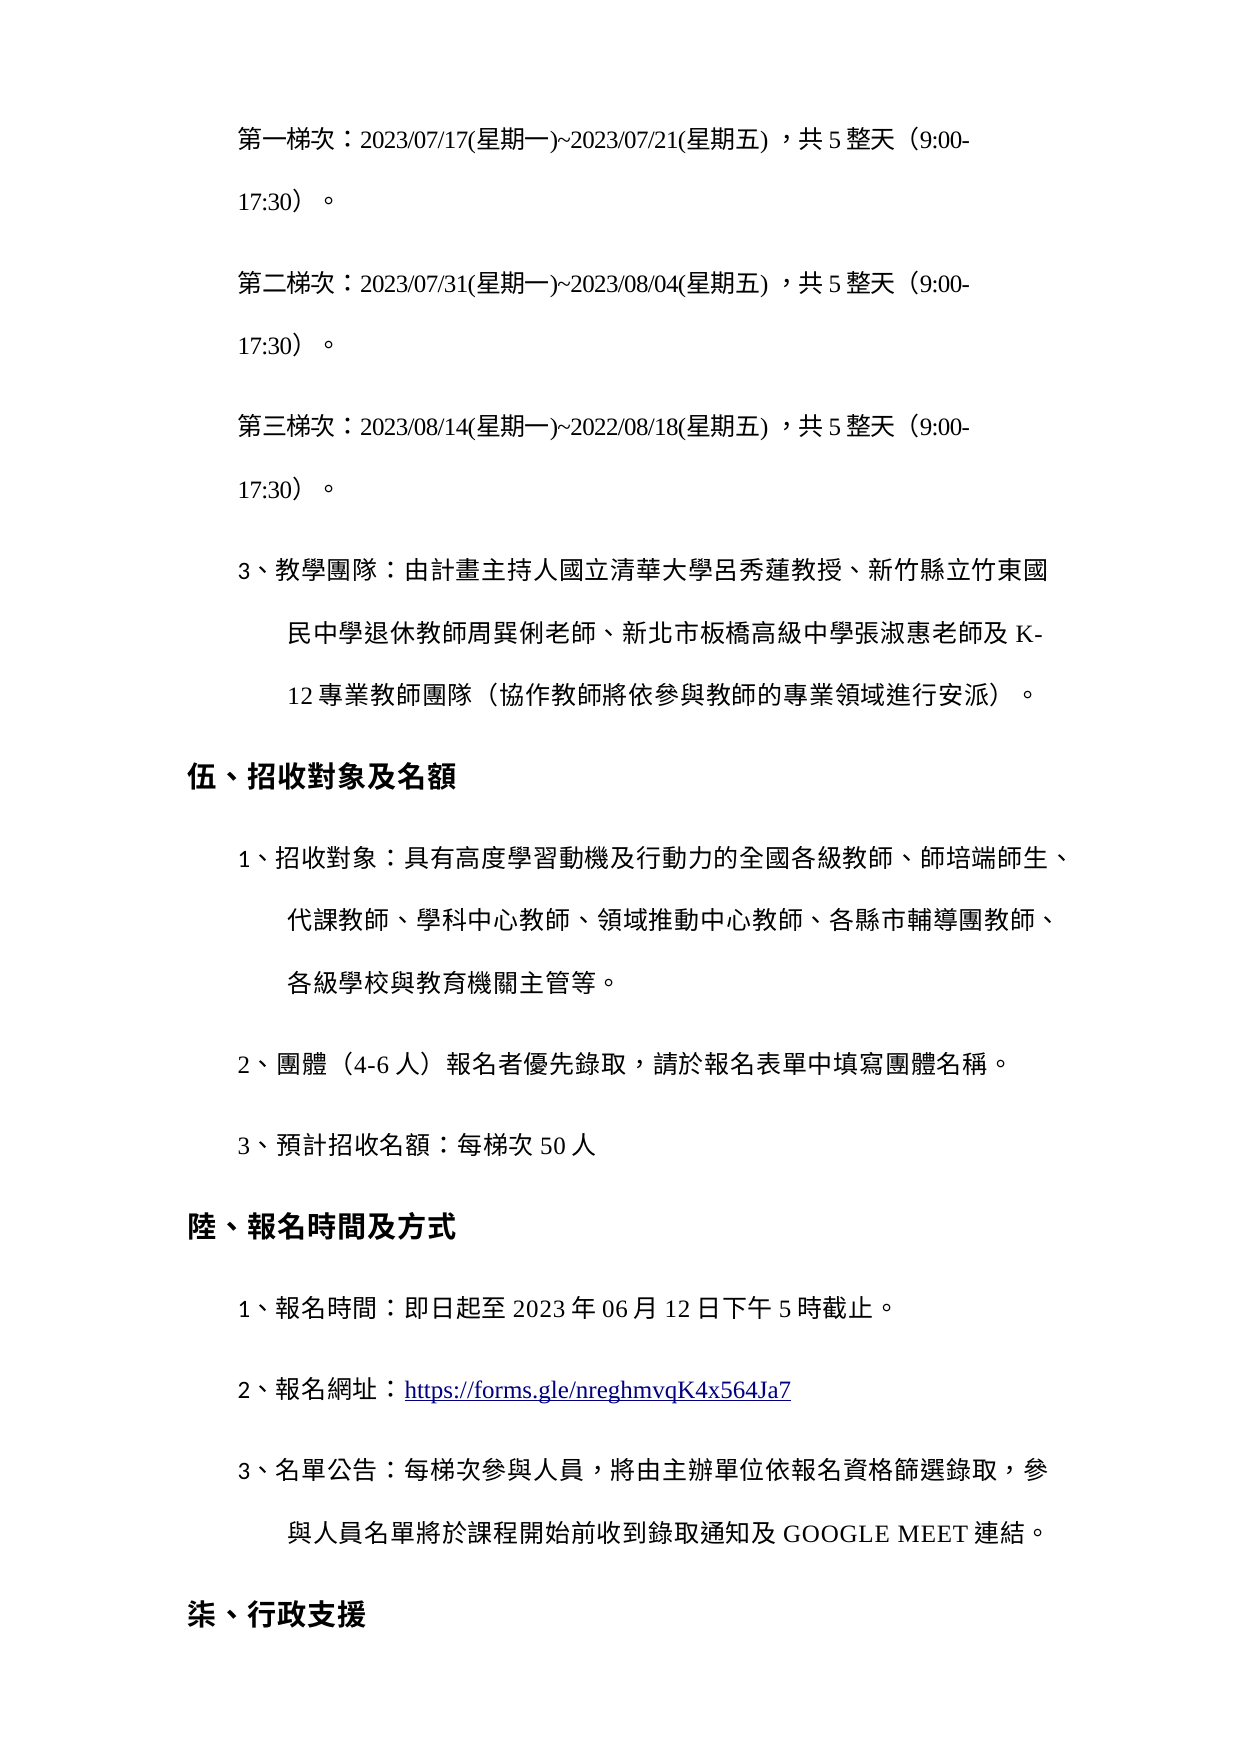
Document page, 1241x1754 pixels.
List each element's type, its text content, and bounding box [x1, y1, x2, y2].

list 名單公告：每梯次參與人員，將由主辦單位依報名資格篩選錄取，參與人員名單將於課程開始前收到錄取通知及GOOGLE MEET連結。 [237, 1427, 1053, 1552]
text 第一梯次：2023/07/17(星期一)~2023/07/21(星期五) ，共5整天（9:00-17:30）。 [237, 96, 1053, 221]
list 招收對象及名額 [187, 733, 1053, 796]
text 第三梯次：2023/08/14(星期一)~2022/08/18(星期五) ，共5整天（9:00-17:30）。 [237, 383, 1053, 508]
list 團體（4-6人）報名者優先錄取，請於報名表單中填寫團體名稱。 [237, 1021, 1053, 1083]
text 第二梯次：2023/07/31(星期一)~2023/08/04(星期五) ，共5整天（9:00-17:30）。 [237, 239, 1053, 364]
list 報名時間：即日起至2023年06月12日下午5時截止。 [237, 1264, 1053, 1327]
list 招收對象：具有高度學習動機及行動力的全國各級教師、師培端師生、代課教師、學科中心教師、領域推動中心教師、各縣市輔導團教師、各級學校與教育機關主管等。 [237, 814, 1053, 1002]
list 預計招收名額：每梯次50人 [237, 1102, 1053, 1164]
list 報名時間及方式 [187, 1183, 1053, 1246]
list 行政支援 [187, 1571, 1053, 1633]
list 教學團隊：由計畫主持人國立清華大學呂秀蓮教授、新竹縣立竹東國民中學退休教師周巽俐老師、新北市板橋高級中學張淑惠老師及K-12專業教師團隊（協作教師將依參與教師的專業領域進行安派）。 [237, 527, 1053, 714]
list 報名網址：https://forms.gle/nreghmvqK4x564Ja7 [237, 1346, 1053, 1408]
